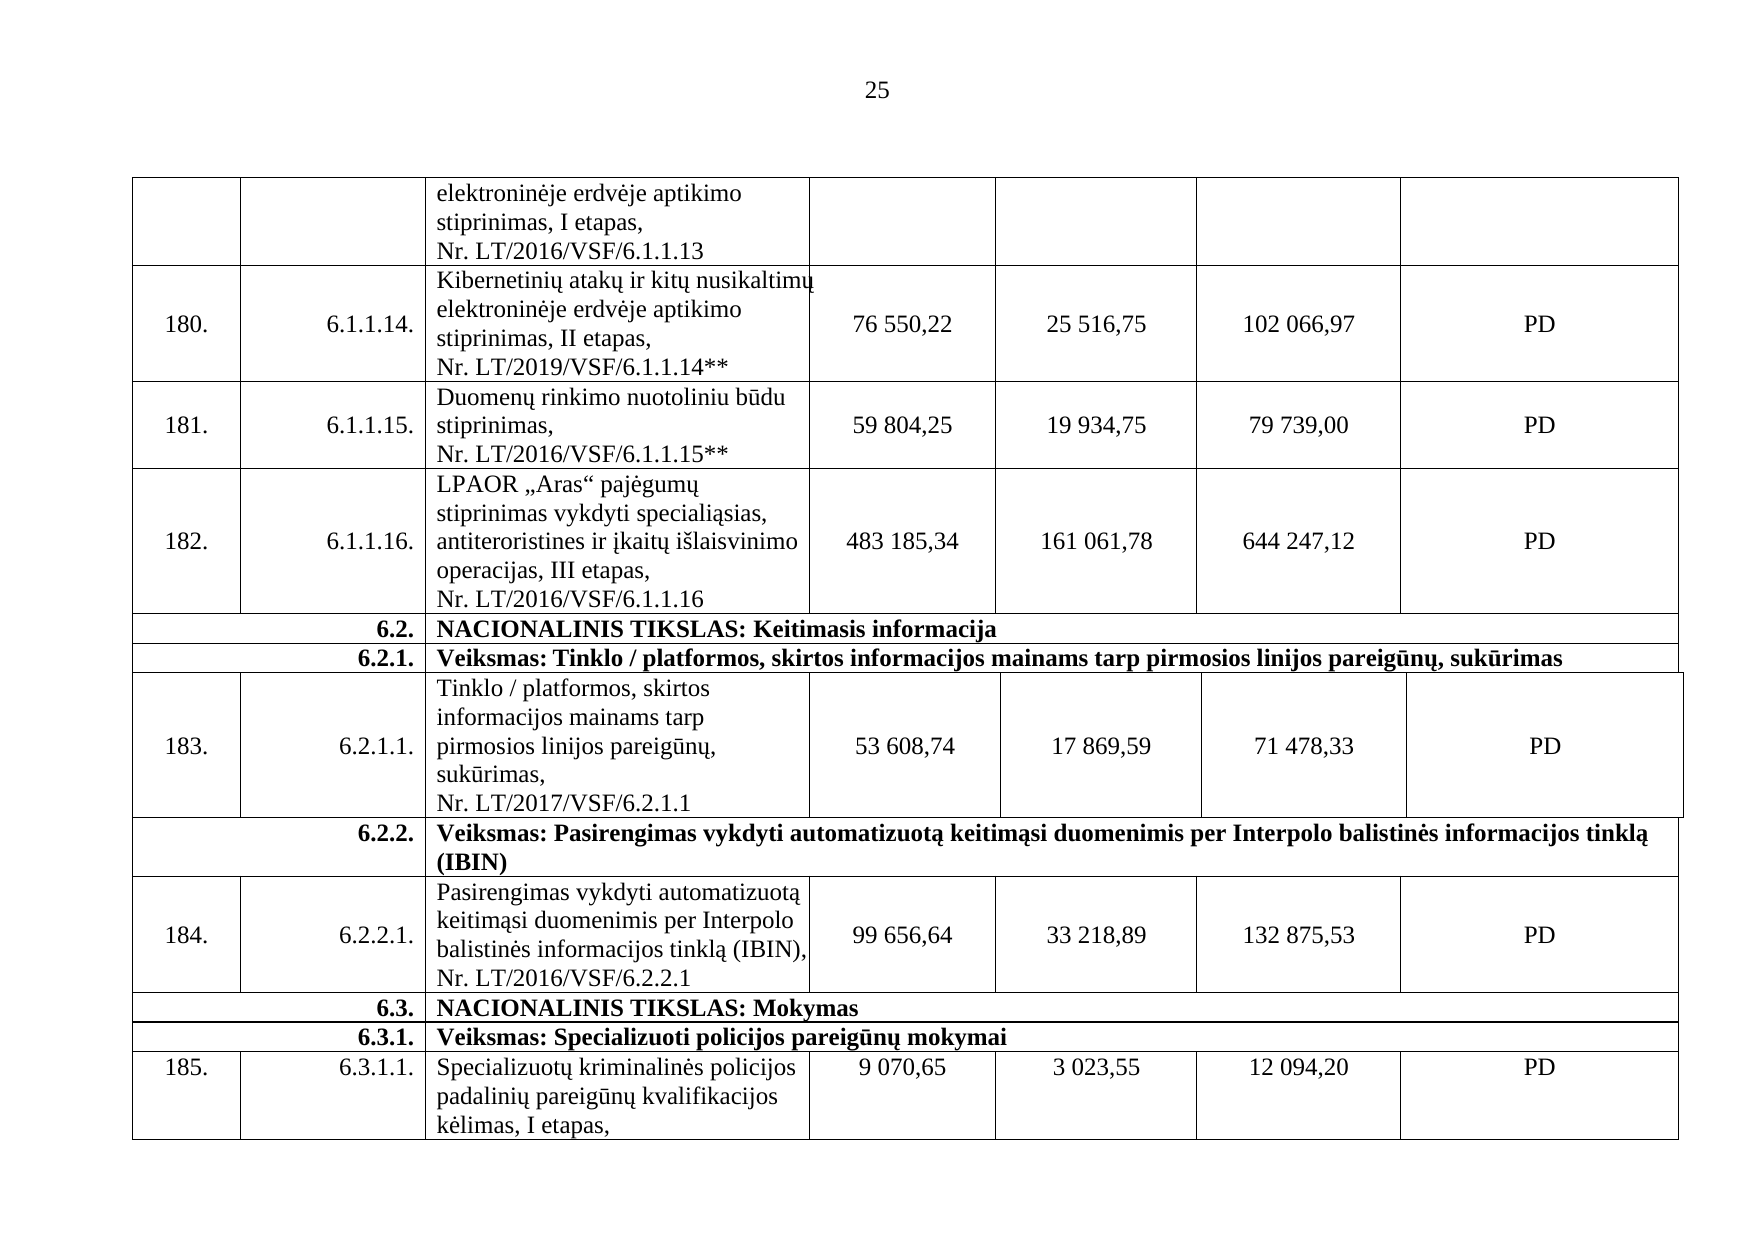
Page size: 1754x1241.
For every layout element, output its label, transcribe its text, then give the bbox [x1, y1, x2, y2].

table_cell NACIONALINIS TIKSLAS: Keitimasis informacija [426, 614, 1678, 642]
table_cell Tinklo / platformos, skirtos informacijos mainams tarp pirmosios linijos pareigūnų, sukūrimas, Nr. LT/2017/VSF/6.2.1.1 [426, 673, 809, 817]
table_cell 3 023,55 [996, 1052, 1196, 1138]
table_cell [1679, 1021, 1684, 1051]
table_cell [1679, 381, 1684, 468]
table_cell 33 218,89 [996, 877, 1196, 992]
table_cell [1679, 265, 1684, 381]
table_cell [996, 178, 1196, 264]
table_cell 53 608,74 [810, 673, 1000, 817]
table_cell 25 516,75 [996, 266, 1196, 381]
table_cell 6.1.1.16. [241, 469, 425, 613]
table_cell 71 478,33 [1202, 673, 1406, 817]
table_cell 6.2.1. [133, 644, 425, 672]
table_cell 185. [133, 1052, 240, 1138]
table_cell 182. [133, 469, 240, 613]
table_cell 6.3. [133, 993, 425, 1021]
table_cell [1679, 992, 1684, 1021]
table_cell 644 247,12 [1197, 469, 1400, 613]
table_cell [1679, 177, 1684, 264]
table_cell 161 061,78 [996, 469, 1196, 613]
table_cell [1679, 818, 1684, 876]
table_cell 181. [133, 382, 240, 468]
table_cell 132 875,53 [1197, 877, 1400, 992]
table_cell [1401, 178, 1678, 264]
table_cell [133, 178, 240, 264]
table_cell LPAOR „Aras“ pajėgumų stiprinimas vykdyti specialiąsias, antiteroristines ir įkaitų išlaisvinimo operacijas, III etapas, Nr. LT/2016/VSF/6.1.1.16 [426, 469, 809, 613]
table_cell 6.2. [133, 614, 425, 642]
table_cell [1679, 613, 1684, 642]
table_cell 183. [133, 673, 240, 817]
table_cell 6.2.2. [133, 818, 425, 876]
table_cell 6.2.1.1. [241, 673, 425, 817]
table_cell NACIONALINIS TIKSLAS: Mokymas [426, 993, 1678, 1021]
table_cell [1197, 178, 1400, 264]
table_cell PD [1407, 673, 1683, 817]
table_cell 6.3.1.1. [241, 1052, 425, 1138]
table_cell 59 804,25 [810, 382, 995, 468]
table_cell Duomenų rinkimo nuotoliniu būdu stiprinimas, Nr. LT/2016/VSF/6.1.1.15** [426, 382, 809, 468]
table_cell 180. [133, 266, 240, 381]
table_cell 6.2.2.1. [241, 877, 425, 992]
table_cell Veiksmas: Pasirengimas vykdyti automatizuotą keitimąsi duomenimis per Interpolo balistinės informacijos tinklą (IBIN) [426, 818, 1678, 876]
table_cell PD [1401, 266, 1678, 381]
table_cell 19 934,75 [996, 382, 1196, 468]
table_cell Veiksmas: Specializuoti policijos pareigūnų mokymai [426, 1023, 1678, 1051]
table_cell Veiksmas: Tinklo / platformos, skirtos informacijos mainams tarp pirmosios linijos pareigūnų, sukūrimas [426, 644, 1678, 672]
table_cell 79 739,00 [1197, 382, 1400, 468]
table_cell Kibernetinių atakų ir kitų nusikaltimų elektroninėje erdvėje aptikimo stiprinimas, II etapas, Nr. LT/2019/VSF/6.1.1.14** [426, 266, 809, 381]
table_cell PD [1401, 877, 1678, 992]
table_cell Specializuotų kriminalinės policijos padalinių pareigūnų kvalifikacijos kėlimas, I etapas, [426, 1052, 809, 1138]
table_cell 6.1.1.14. [241, 266, 425, 381]
table_cell [1679, 643, 1684, 672]
table_cell [1679, 1051, 1684, 1138]
table_cell 483 185,34 [810, 469, 995, 613]
table_cell [241, 178, 425, 264]
table_cell PD [1401, 382, 1678, 468]
table_cell [1679, 468, 1684, 613]
table_cell 12 094,20 [1197, 1052, 1400, 1138]
table_cell Pasirengimas vykdyti automatizuotą keitimąsi duomenimis per Interpolo balistinės informacijos tinklą (IBIN), Nr. LT/2016/VSF/6.2.2.1 [426, 877, 809, 992]
table_cell 102 066,97 [1197, 266, 1400, 381]
table_cell [1679, 876, 1684, 992]
table_cell 99 656,64 [810, 877, 995, 992]
table_cell 32 310,22 [810, 178, 995, 264]
table_cell PD [1401, 469, 1678, 613]
table_cell 6.1.1.15. [241, 382, 425, 468]
table_cell Kibernetinių atakų ir kitų nusikaltimų elektroninėje erdvėje aptikimo stiprinimas, I etapas, Nr. LT/2016/VSF/6.1.1.13 [426, 178, 809, 264]
table_cell 76 550,22 [810, 266, 995, 381]
table_cell 6.3.1. [133, 1023, 425, 1051]
table_cell 17 869,59 [1001, 673, 1201, 817]
table_cell PD [1401, 1052, 1678, 1138]
table_cell 184. [133, 877, 240, 992]
table_cell 9 070,65 [810, 1052, 995, 1138]
